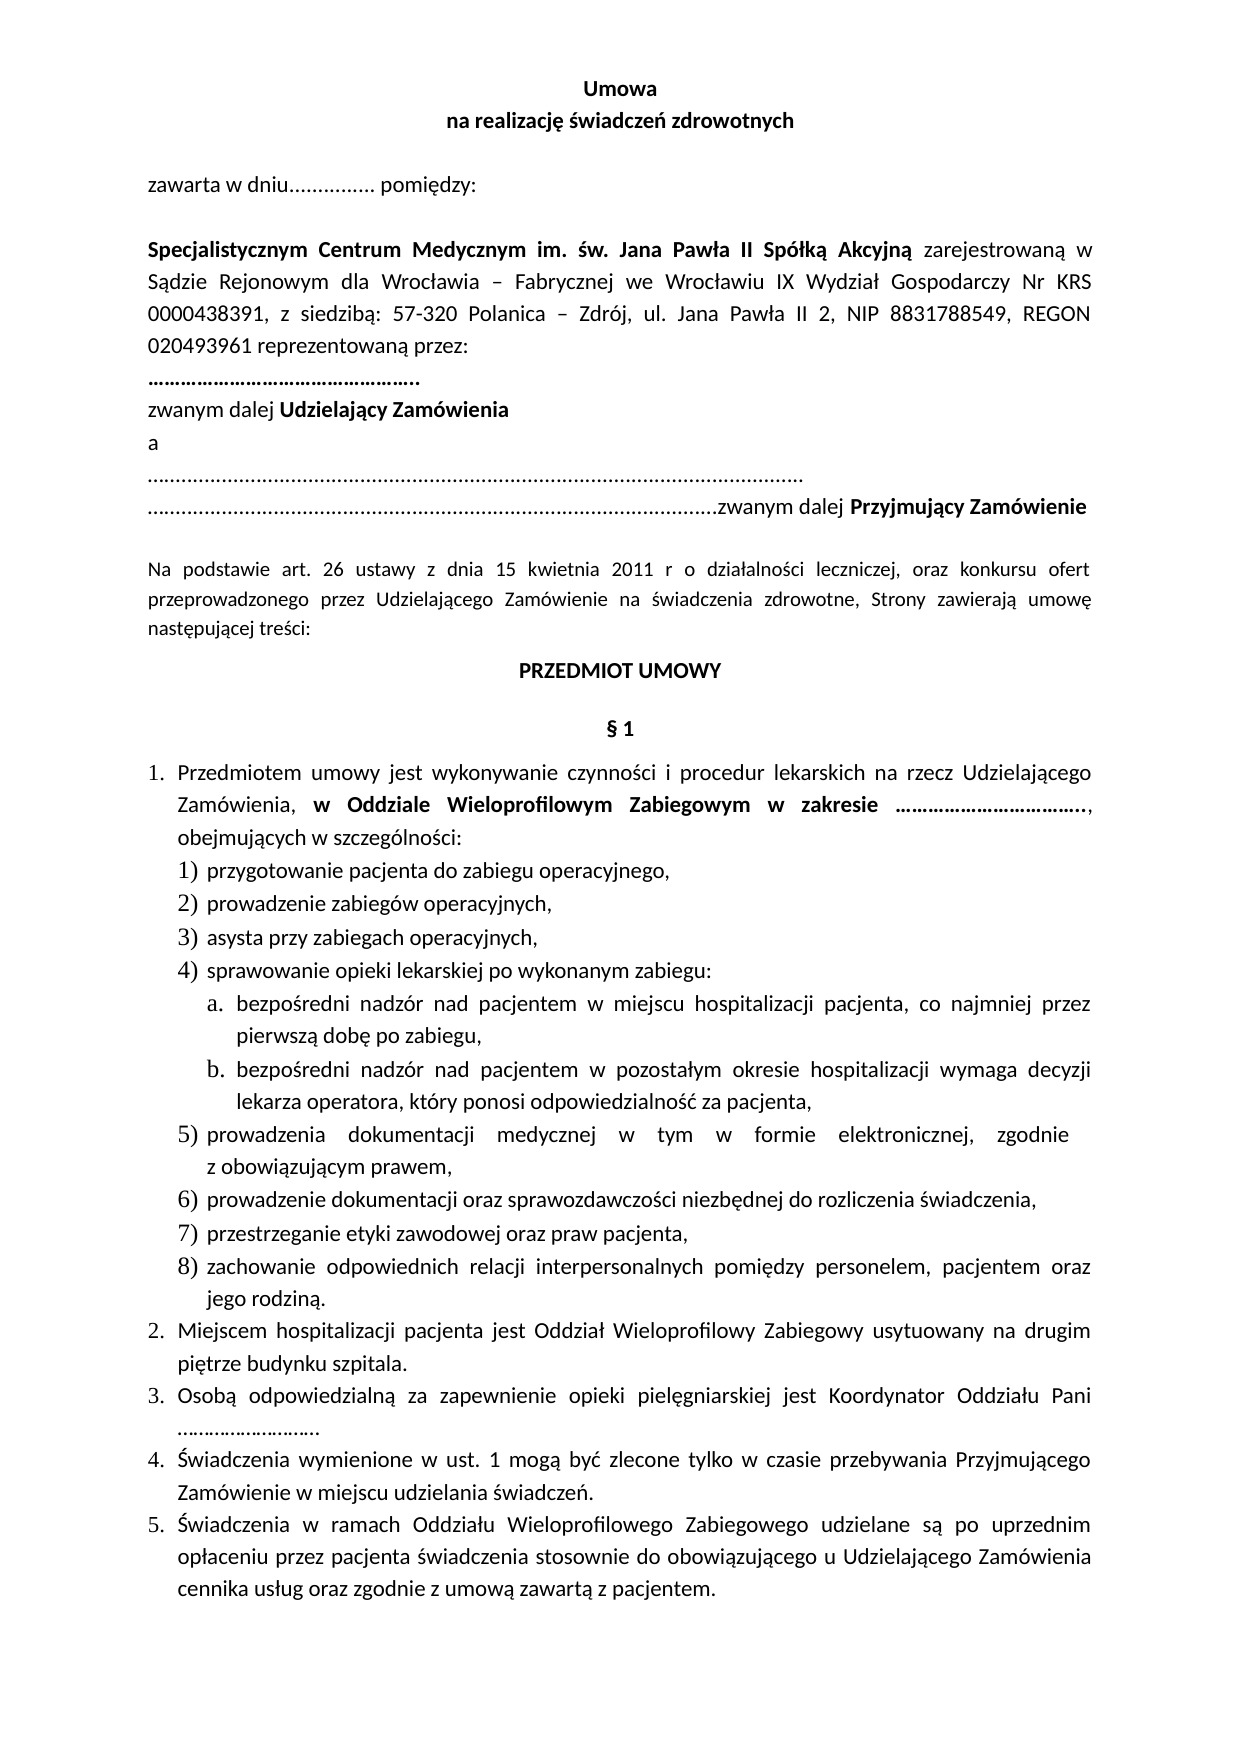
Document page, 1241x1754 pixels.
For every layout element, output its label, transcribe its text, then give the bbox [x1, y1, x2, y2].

list asysta przy zabiegach operacyjnych, [177, 922, 1093, 951]
list przestrzeganie etyki zawodowej oraz praw pacjenta, [177, 1218, 1093, 1247]
text na realizację świadczeń zdrowotnych [148, 106, 1093, 134]
list Świadczenia wymienione w ust. 1 mogą być zlecone tylko w czasie przebywania Przyjmującego Zamówienie w miejscu udzielania świadczeń. [148, 1445, 1093, 1506]
list przygotowanie pacjenta do zabiegu operacyjnego, [177, 855, 1093, 884]
list Osobą odpowiedzialną za zapewnienie opieki pielęgniarskiej jest Koordynator Oddziału Pani ……………………… [148, 1381, 1093, 1441]
text …................................................................................................zwanym dalej Przyjmujący Zamówienie [148, 492, 1093, 520]
list prowadzenie dokumentacji oraz sprawozdawczości niezbędnej do rozliczenia świadczenia, [177, 1184, 1093, 1214]
list prowadzenia dokumentacji medycznej w tym w formie elektronicznej, zgodnie z obowiązującym prawem, [177, 1119, 1093, 1180]
text Specjalistycznym Centrum Medycznym im. św. Jana Pawła II Spółką Akcyjną zarejestrowaną w Sądzie Rejonowym dla Wrocławia – Fabrycznej we Wrocławiu IX Wydział Gospodarczy Nr KRS 0000438391, z siedzibą: 57-320 Polanica – Zdrój, ul. Jana Pawła II 2, NIP 8831788549, REGON 020493961 reprezentowaną przez: [148, 235, 1093, 359]
text ………………………………………….. [148, 363, 1093, 391]
text PRZEDMIOT UMOWY [148, 657, 1093, 684]
text zawarta w dniu............... pomiędzy: [148, 170, 1093, 198]
text zwanym dalej Udzielający Zamówienia [148, 396, 1093, 424]
list bezpośredni nadzór nad pacjentem w pozostałym okresie hospitalizacji wymaga decyzji lekarza operatora, który ponosi odpowiedzialność za pacjenta, [207, 1054, 1093, 1115]
text Na podstawie art. 26 ustawy z dnia 15 kwietnia 2011 r o działalności leczniczej, oraz konkursu ofert przeprowadzonego przez Udzielającego Zamówienie na świadczenia zdrowotne, Strony zawierają umowę następującej treści: [148, 557, 1093, 640]
list prowadzenie zabiegów operacyjnych, [177, 888, 1093, 917]
list Świadczenia w ramach Oddziału Wieloprofilowego Zabiegowego udzielane są po uprzednim opłaceniu przez pacjenta świadczenia stosownie do obowiązującego u Udzielającego Zamówienia cennika usług oraz zgodnie z umową zawartą z pacjentem. [148, 1510, 1093, 1602]
list Przedmiotem umowy jest wykonywanie czynności i procedur lekarskich na rzecz Udzielającego Zamówienia, w Oddziale Wieloprofilowym Zabiegowym w zakresie …………………………….., obejmujących w szczególności: [148, 758, 1093, 851]
list sprawowanie opieki lekarskiej po wykonanym zabiegu: [177, 955, 1093, 984]
list bezpośredni nadzór nad pacjentem w miejscu hospitalizacji pacjenta, co najmniej przez pierwszą dobę po zabiegu, [207, 988, 1093, 1049]
text …............................................................................................................... [148, 460, 1093, 488]
text a [148, 428, 1093, 456]
list zachowanie odpowiednich relacji interpersonalnych pomiędzy personelem, pacjentem oraz jego rodziną. [177, 1251, 1093, 1312]
list Miejscem hospitalizacji pacjenta jest Oddział Wieloprofilowy Zabiegowy usytuowany na drugim piętrze budynku szpitala. [148, 1317, 1093, 1377]
text § 1 [148, 714, 1093, 742]
text Umowa [148, 74, 1093, 102]
